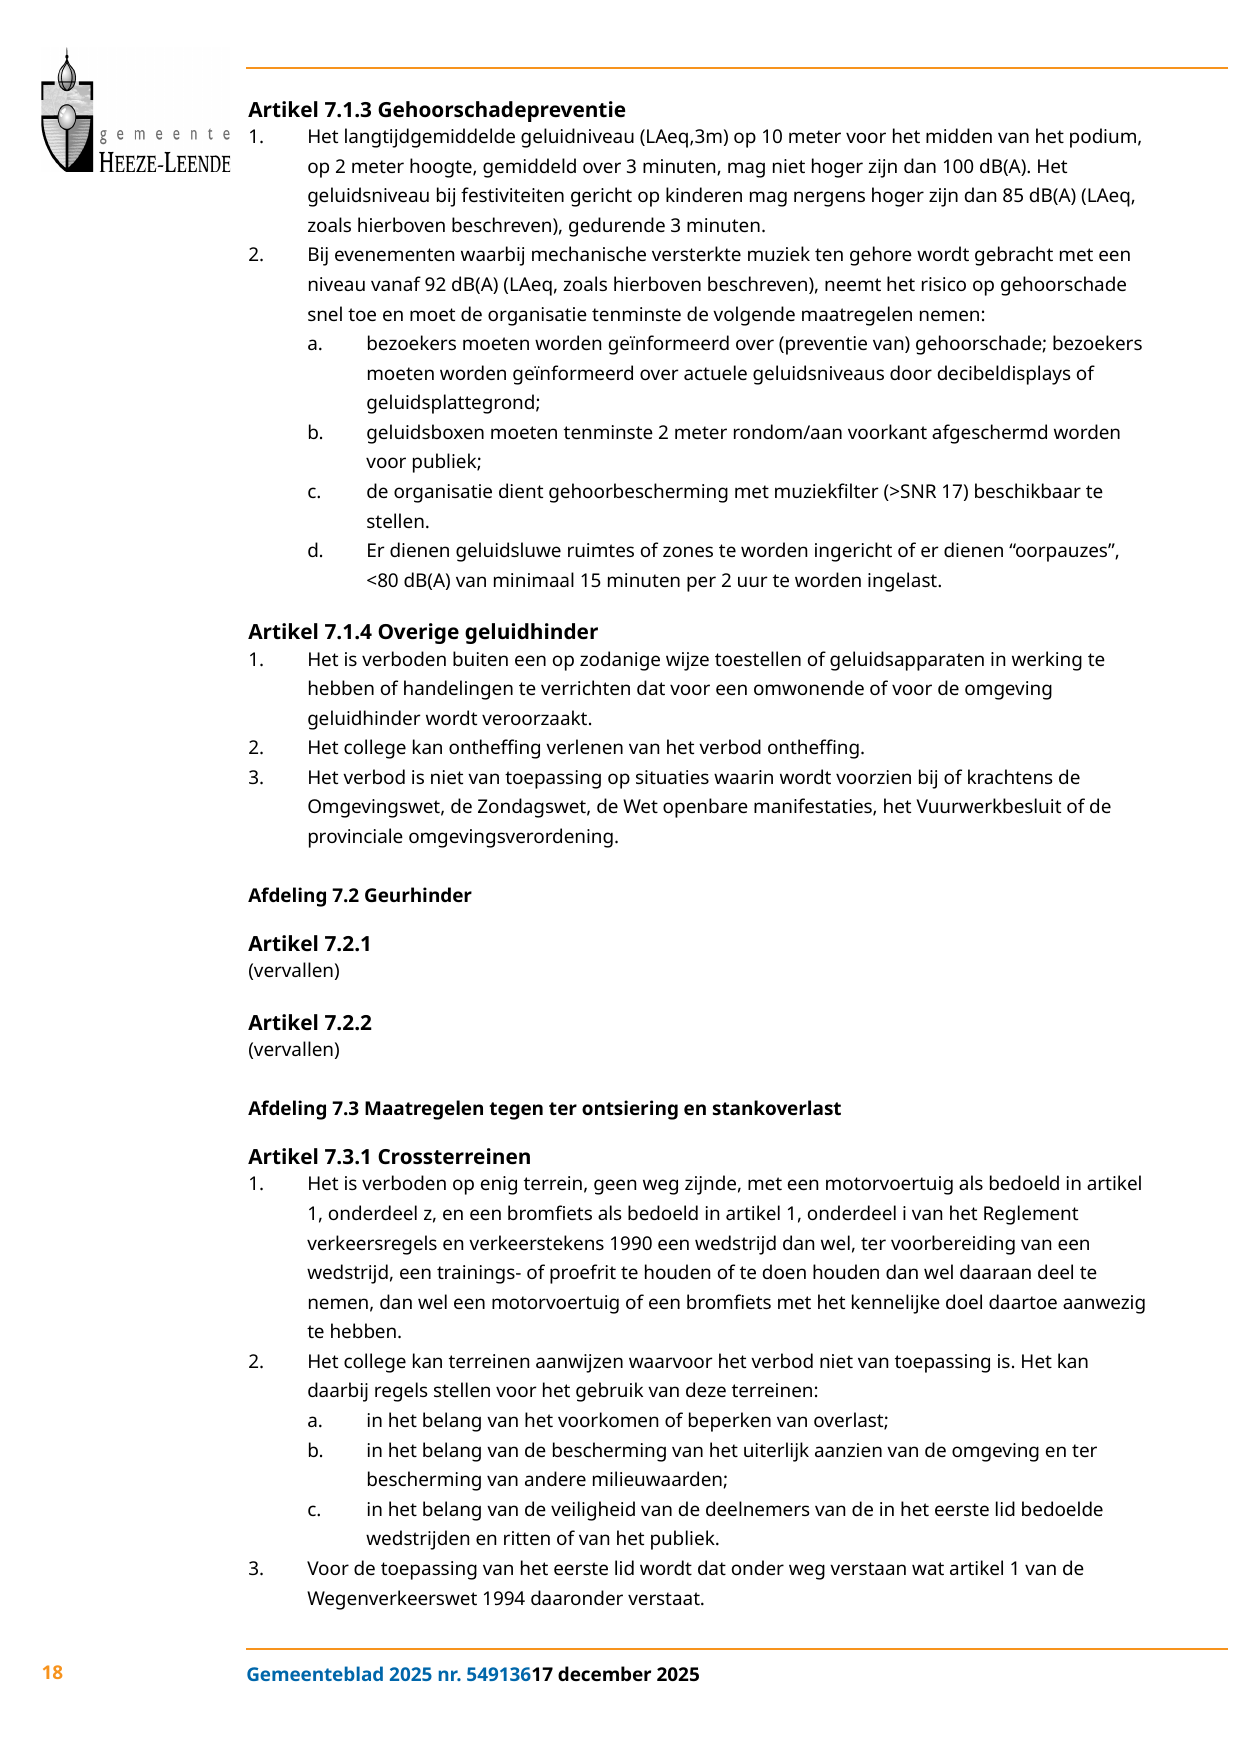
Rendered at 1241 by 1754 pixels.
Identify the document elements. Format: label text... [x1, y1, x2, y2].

list bezoekers moeten worden geïnformeerd over (preventie van) gehoorschade; bezoekers moeten worden geïnformeerd over actuele geluidsniveaus door decibeldisplays of geluidsplattegrond; [307, 330, 1152, 415]
text Afdeling 7.2 Geurhinder [248, 882, 1152, 908]
text Artikel 7.2.2 [248, 1008, 1152, 1036]
text (vervallen) [248, 1036, 1152, 1062]
list Er dienen geluidsluwe ruimtes of zones te worden ingericht of er dienen “oorpauzes”, <80 dB(A) van minimaal 15 minuten per 2 uur te worden ingelast. [307, 537, 1152, 593]
list in het belang van het voorkomen of beperken van overlast; [307, 1407, 1152, 1433]
text Artikel 7.2.1 [248, 929, 1152, 957]
list Bij evenementen waarbij mechanische versterkte muziek ten gehore wordt gebracht met een niveau vanaf 92 dB(A) (LAeq, zoals hierboven beschreven), neemt het risico op gehoorschade snel toe en moet de organisatie tenminste de volgende maatregelen nemen: [248, 242, 1152, 326]
list geluidsboxen moeten tenminste 2 meter rondom/aan voorkant afgeschermd worden voor publiek; [307, 419, 1152, 474]
list Het college kan ontheffing verlenen van het verbod ontheffing. [248, 734, 1152, 760]
list in het belang van de veiligheid van de deelnemers van de in het eerste lid bedoelde wedstrijden en ritten of van het publiek. [307, 1496, 1152, 1551]
list Het college kan terreinen aanwijzen waarvoor het verbod niet van toepassing is. Het kan daarbij regels stellen voor het gebruik van deze terreinen: [248, 1348, 1152, 1403]
text Artikel 7.1.3 Gehoorschadepreventie [248, 95, 1152, 123]
picture [41, 47, 231, 172]
list Het langtijdgemiddelde geluidniveau (LAeq,3m) op 10 meter voor het midden van het podium, op 2 meter hoogte, gemiddeld over 3 minuten, mag niet hoger zijn dan 100 dB(A). Het geluidsniveau bij festiviteiten gericht op kinderen mag nergens hoger zijn dan 85 dB(A) (LAeq, zoals hierboven beschreven), gedurende 3 minuten. [248, 123, 1152, 238]
list Het is verboden buiten een op zodanige wijze toestellen of geluidsapparaten in werking te hebben of handelingen te verrichten dat voor een omwonende of voor de omgeving geluidhinder wordt veroorzaakt. [248, 646, 1152, 731]
list in het belang van de bescherming van het uiterlijk aanzien van de omgeving en ter bescherming van andere milieuwaarden; [307, 1437, 1152, 1492]
list de organisatie dient gehoorbescherming met muziekfilter (>SNR 17) beschikbaar te stellen. [307, 478, 1152, 533]
text Artikel 7.1.4 Overige geluidhinder [248, 617, 1152, 646]
list Het verbod is niet van toepassing op situaties waarin wordt voorzien bij of krachtens de Omgevingswet, de Zondagswet, de Wet openbare manifestaties, het Vuurwerkbesluit of de provinciale omgevingsverordening. [248, 764, 1152, 849]
text Afdeling 7.3 Maatregelen tegen ter ontsiering en stankoverlast [248, 1096, 1152, 1121]
list Voor de toepassing van het eerste lid wordt dat onder weg verstaan wat artikel 1 van de Wegenverkeerswet 1994 daaronder verstaat. [248, 1555, 1152, 1610]
list Het is verboden op enig terrein, geen weg zijnde, met een motorvoertuig als bedoeld in artikel 1, onderdeel z, en een bromfiets als bedoeld in artikel 1, onderdeel i van het Reglement verkeersregels en verkeerstekens 1990 een wedstrijd dan wel, ter voorbereiding van een wedstrijd, een trainings- of proefrit te houden of te doen houden dan wel daaraan deel te nemen, dan wel een motorvoertuig of een bromfiets met het kennelijke doel daartoe aanwezig te hebben. [248, 1171, 1152, 1344]
text Artikel 7.3.1 Crossterreinen [248, 1142, 1152, 1171]
text (vervallen) [248, 957, 1152, 983]
